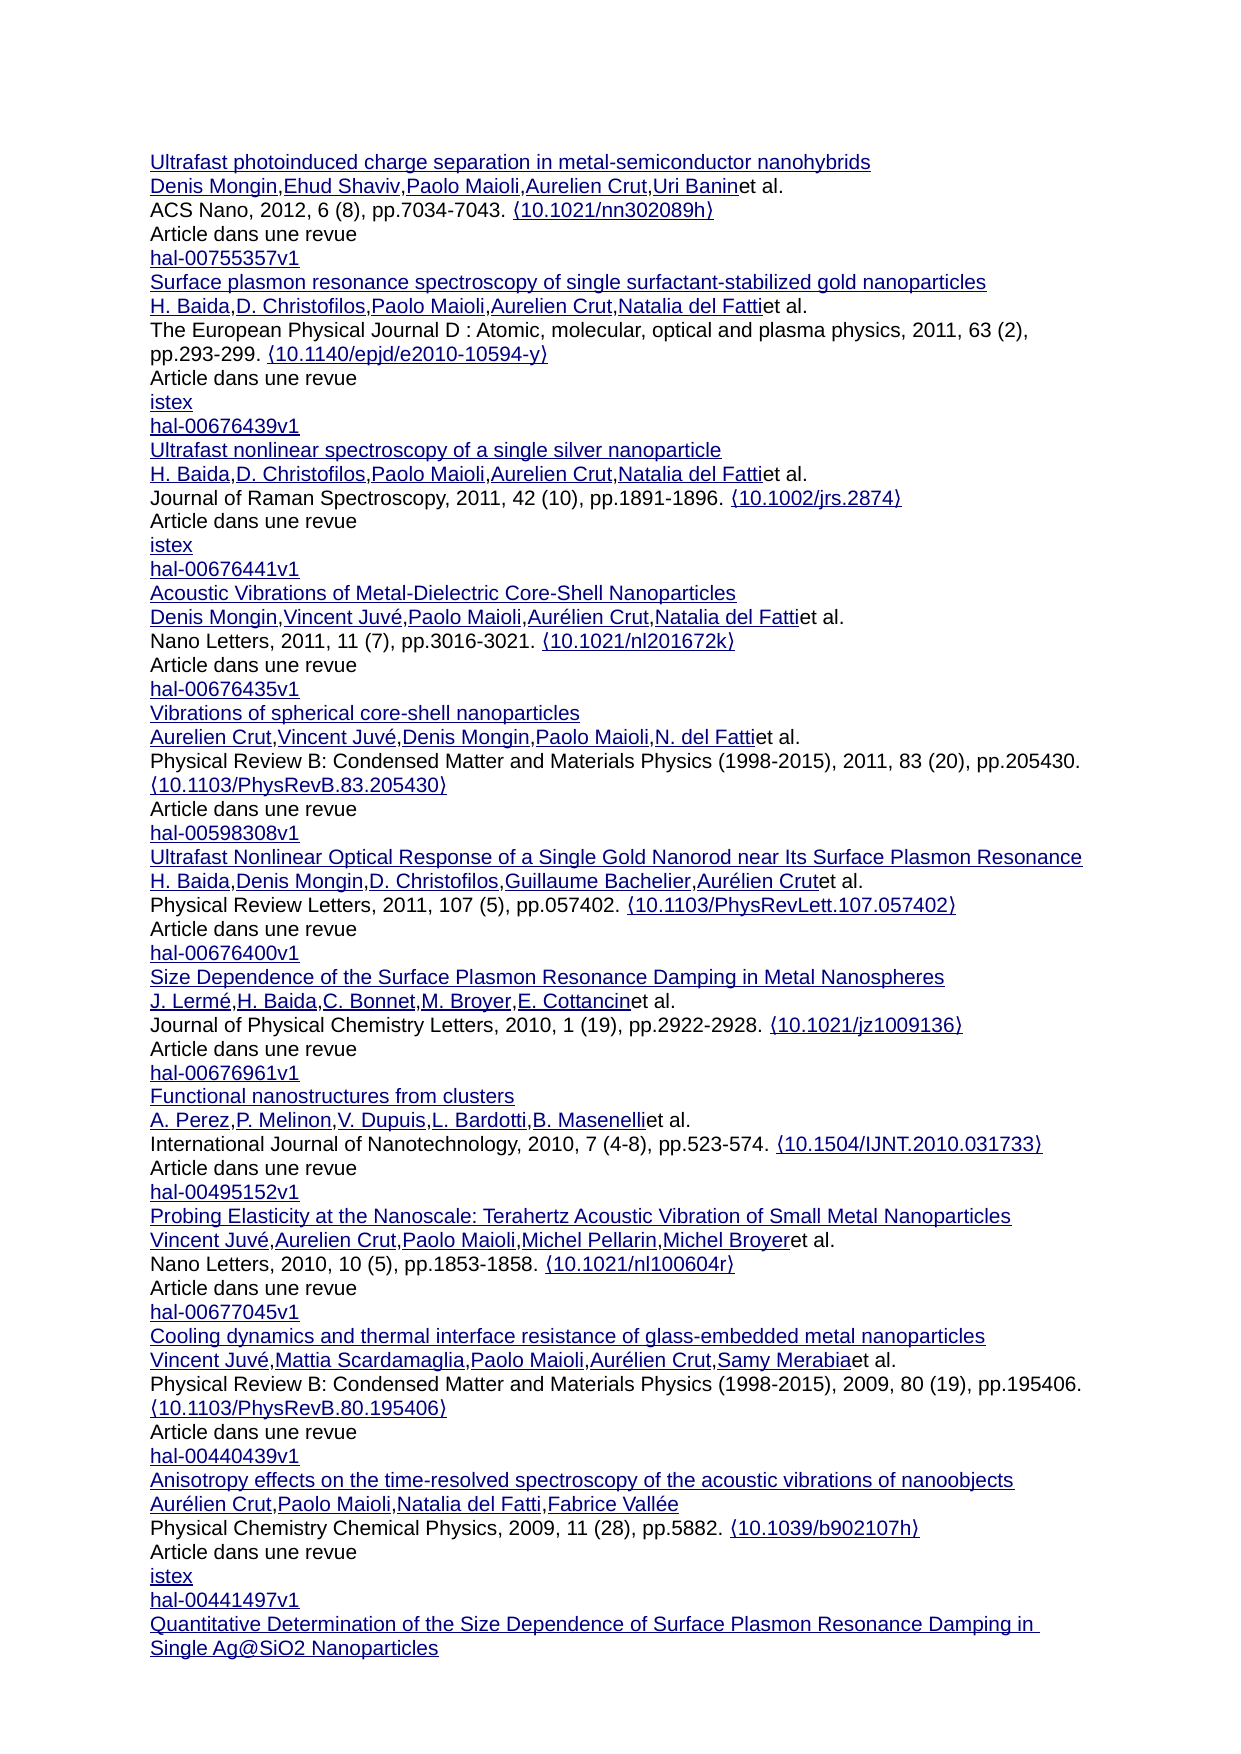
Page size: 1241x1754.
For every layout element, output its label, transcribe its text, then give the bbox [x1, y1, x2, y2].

table_cell Surface plasmon resonance spectroscopy of single surfactant-stabilized gold nanoparticles H. Baida,D. Christofilos,Paolo Maioli,Aurelien Crut,Natalia del Fattiet al. The European Physical Journal D : Atomic, molecular, optical and plasma physics, 2011, 63 (2), pp.293-299. ⟨10.1140/epjd/e2010-10594-y⟩ Article dans une revue istex hal-00676439v1 [150, 270, 1090, 437]
table_cell Cooling dynamics and thermal interface resistance of glass-embedded metal nanoparticles Vincent Juvé,Mattia Scardamaglia,Paolo Maioli,Aurélien Crut,Samy Merabiaet al. Physical Review B: Condensed Matter and Materials Physics (1998-2015), 2009, 80 (19), pp.195406. ⟨10.1103/PhysRevB.80.195406⟩ Article dans une revue hal-00440439v1 [150, 1324, 1090, 1468]
table_cell Probing Elasticity at the Nanoscale: Terahertz Acoustic Vibration of Small Metal Nanoparticles Vincent Juvé,Aurelien Crut,Paolo Maioli,Michel Pellarin,Michel Broyeret al. Nano Letters, 2010, 10 (5), pp.1853-1858. ⟨10.1021/nl100604r⟩ Article dans une revue hal-00677045v1 [150, 1204, 1090, 1324]
table_cell Quantitative Determination of the Size Dependence of Surface Plasmon Resonance Damping in Single Ag@SiO2 Nanoparticles [150, 1611, 1090, 1659]
table_cell Ultrafast nonlinear spectroscopy of a single silver nanoparticle H. Baida,D. Christofilos,Paolo Maioli,Aurelien Crut,Natalia del Fattiet al. Journal of Raman Spectroscopy, 2011, 42 (10), pp.1891-1896. ⟨10.1002/jrs.2874⟩ Article dans une revue istex hal-00676441v1 [150, 438, 1090, 581]
table_cell Ultrafast photoinduced charge separation in metal-semiconductor nanohybrids Denis Mongin,Ehud Shaviv,Paolo Maioli,Aurelien Crut,Uri Baninet al. ACS Nano, 2012, 6 (8), pp.7034-7043. ⟨10.1021/nn302089h⟩ Article dans une revue hal-00755357v1 [150, 150, 1090, 270]
table_cell Vibrations of spherical core-shell nanoparticles Aurelien Crut,Vincent Juvé,Denis Mongin,Paolo Maioli,N. del Fattiet al. Physical Review B: Condensed Matter and Materials Physics (1998-2015), 2011, 83 (20), pp.205430. ⟨10.1103/PhysRevB.83.205430⟩ Article dans une revue hal-00598308v1 [150, 701, 1090, 845]
table_cell Functional nanostructures from clusters A. Perez,P. Melinon,V. Dupuis,L. Bardotti,B. Masenelliet al. International Journal of Nanotechnology, 2010, 7 (4-8), pp.523-574. ⟨10.1504/IJNT.2010.031733⟩ Article dans une revue hal-00495152v1 [150, 1084, 1090, 1204]
table_cell Anisotropy effects on the time-resolved spectroscopy of the acoustic vibrations of nanoobjects Aurélien Crut,Paolo Maioli,Natalia del Fatti,Fabrice Vallée Physical Chemistry Chemical Physics, 2009, 11 (28), pp.5882. ⟨10.1039/b902107h⟩ Article dans une revue istex hal-00441497v1 [150, 1468, 1090, 1611]
table_cell Acoustic Vibrations of Metal-Dielectric Core-Shell Nanoparticles Denis Mongin,Vincent Juvé,Paolo Maioli,Aurélien Crut,Natalia del Fattiet al. Nano Letters, 2011, 11 (7), pp.3016-3021. ⟨10.1021/nl201672k⟩ Article dans une revue hal-00676435v1 [150, 581, 1090, 701]
table_cell Size Dependence of the Surface Plasmon Resonance Damping in Metal Nanospheres J. Lermé,H. Baida,C. Bonnet,M. Broyer,E. Cottancinet al. Journal of Physical Chemistry Letters, 2010, 1 (19), pp.2922-2928. ⟨10.1021/jz1009136⟩ Article dans une revue hal-00676961v1 [150, 965, 1090, 1084]
table_cell Ultrafast Nonlinear Optical Response of a Single Gold Nanorod near Its Surface Plasmon Resonance H. Baida,Denis Mongin,D. Christofilos,Guillaume Bachelier,Aurélien Crutet al. Physical Review Letters, 2011, 107 (5), pp.057402. ⟨10.1103/PhysRevLett.107.057402⟩ Article dans une revue hal-00676400v1 [150, 845, 1090, 964]
